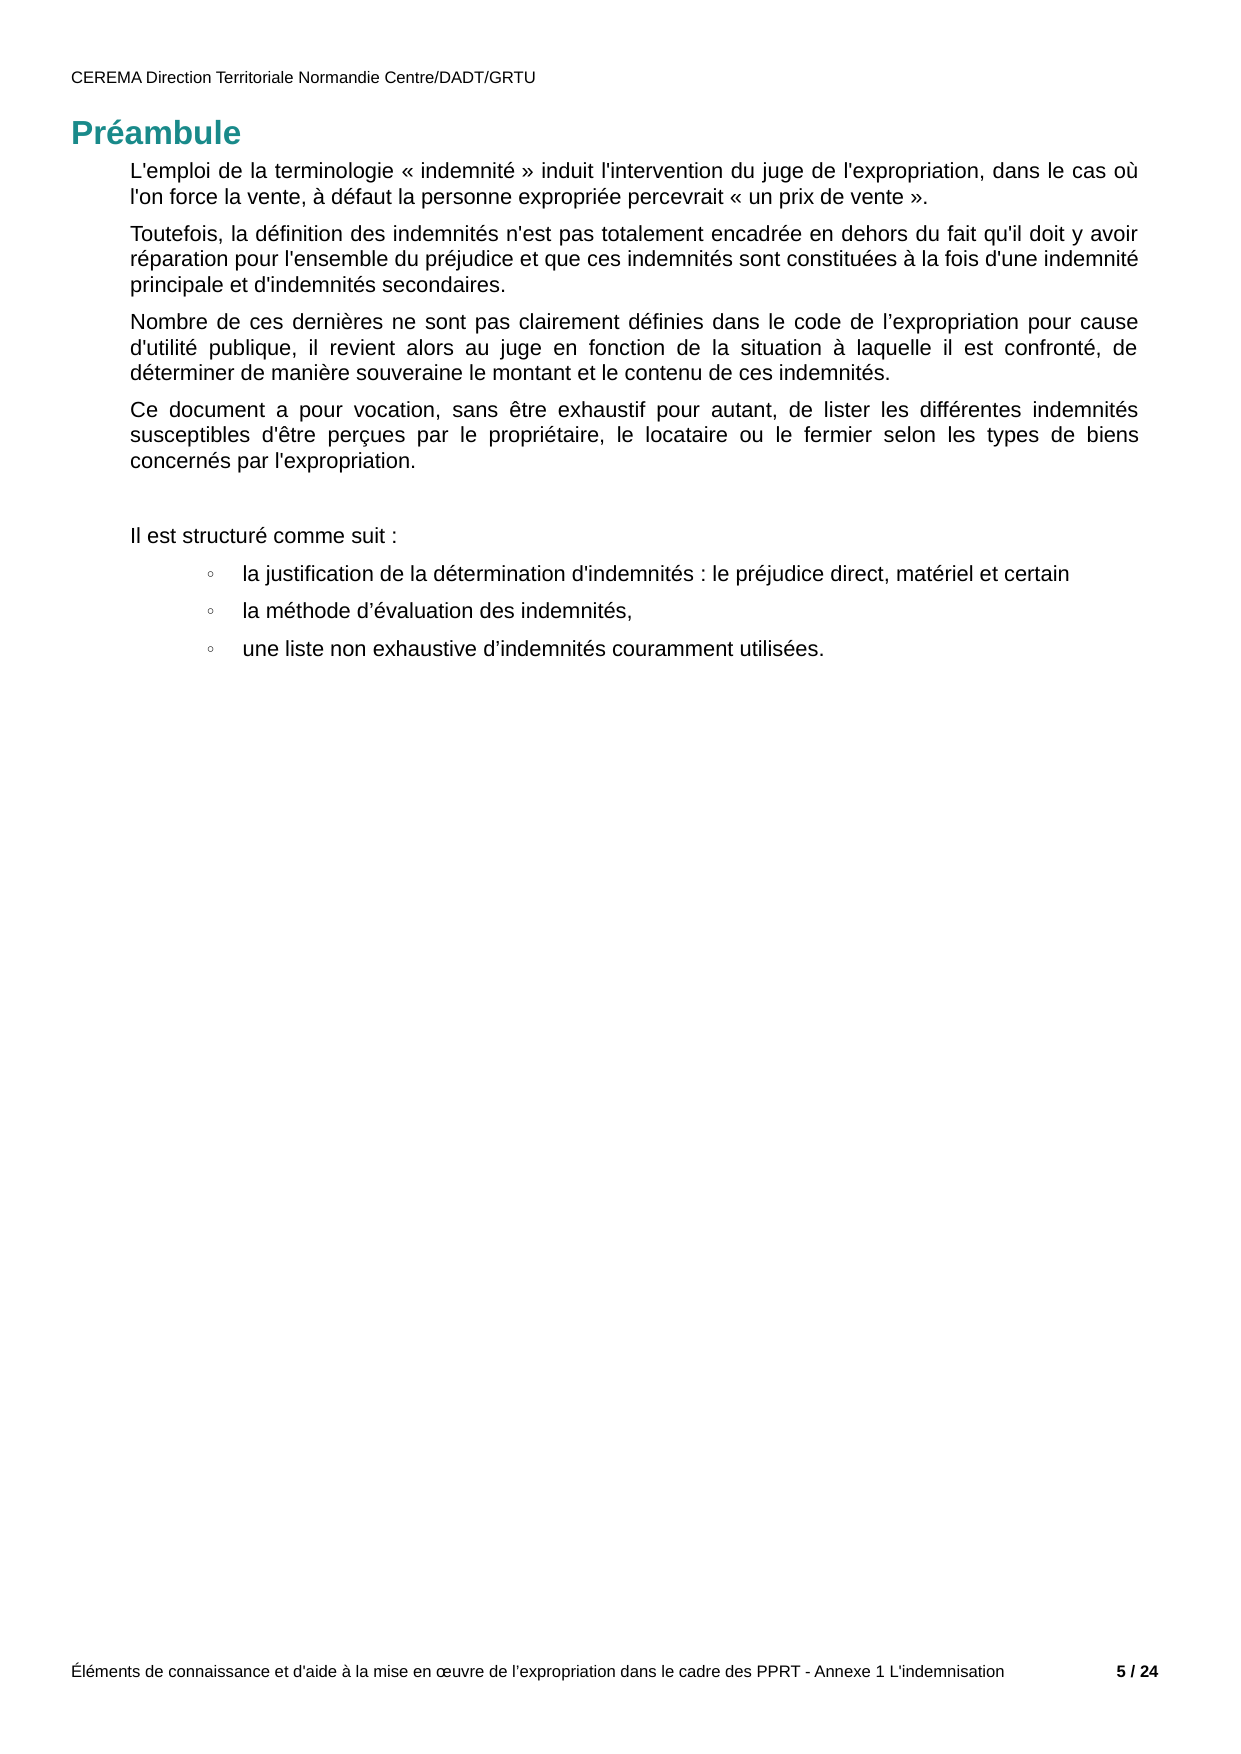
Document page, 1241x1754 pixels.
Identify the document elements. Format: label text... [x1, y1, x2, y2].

text Il est structuré comme suit : [130, 523, 1140, 548]
text L'emploi de la terminologie « indemnité » induit l'intervention du juge de l'expropriation, dans le cas où l'on force la vente, à défaut la personne expropriée percevrait « un prix de vente ». [130, 158, 1140, 209]
list la justification de la détermination d'indemnités : le préjudice direct, matériel et certain [205, 560, 1169, 586]
text Toutefois, la définition des indemnités n'est pas totalement encadrée en dehors du fait qu'il doit y avoir réparation pour l'ensemble du préjudice et que ces indemnités sont constituées à la fois d'une indemnité principale et d'indemnités secondaires. [130, 221, 1140, 297]
list la méthode d’évaluation des indemnités, [205, 598, 1169, 623]
text Ce document a pour vocation, sans être exhaustif pour autant, de lister les différentes indemnités susceptibles d'être perçues par le propriétaire, le locataire ou le fermier selon les types de biens concernés par l'expropriation. [130, 397, 1140, 473]
subtitle Préambule [71, 113, 1169, 152]
list une liste non exhaustive d’indemnités couramment utilisées. [205, 636, 1169, 661]
text Nombre de ces dernières ne sont pas clairement définies dans le code de l’expropriation pour cause d'utilité publique, il revient alors au juge en fonction de la situation à laquelle il est confronté, de déterminer de manière souveraine le montant et le contenu de ces indemnités. [130, 309, 1140, 385]
